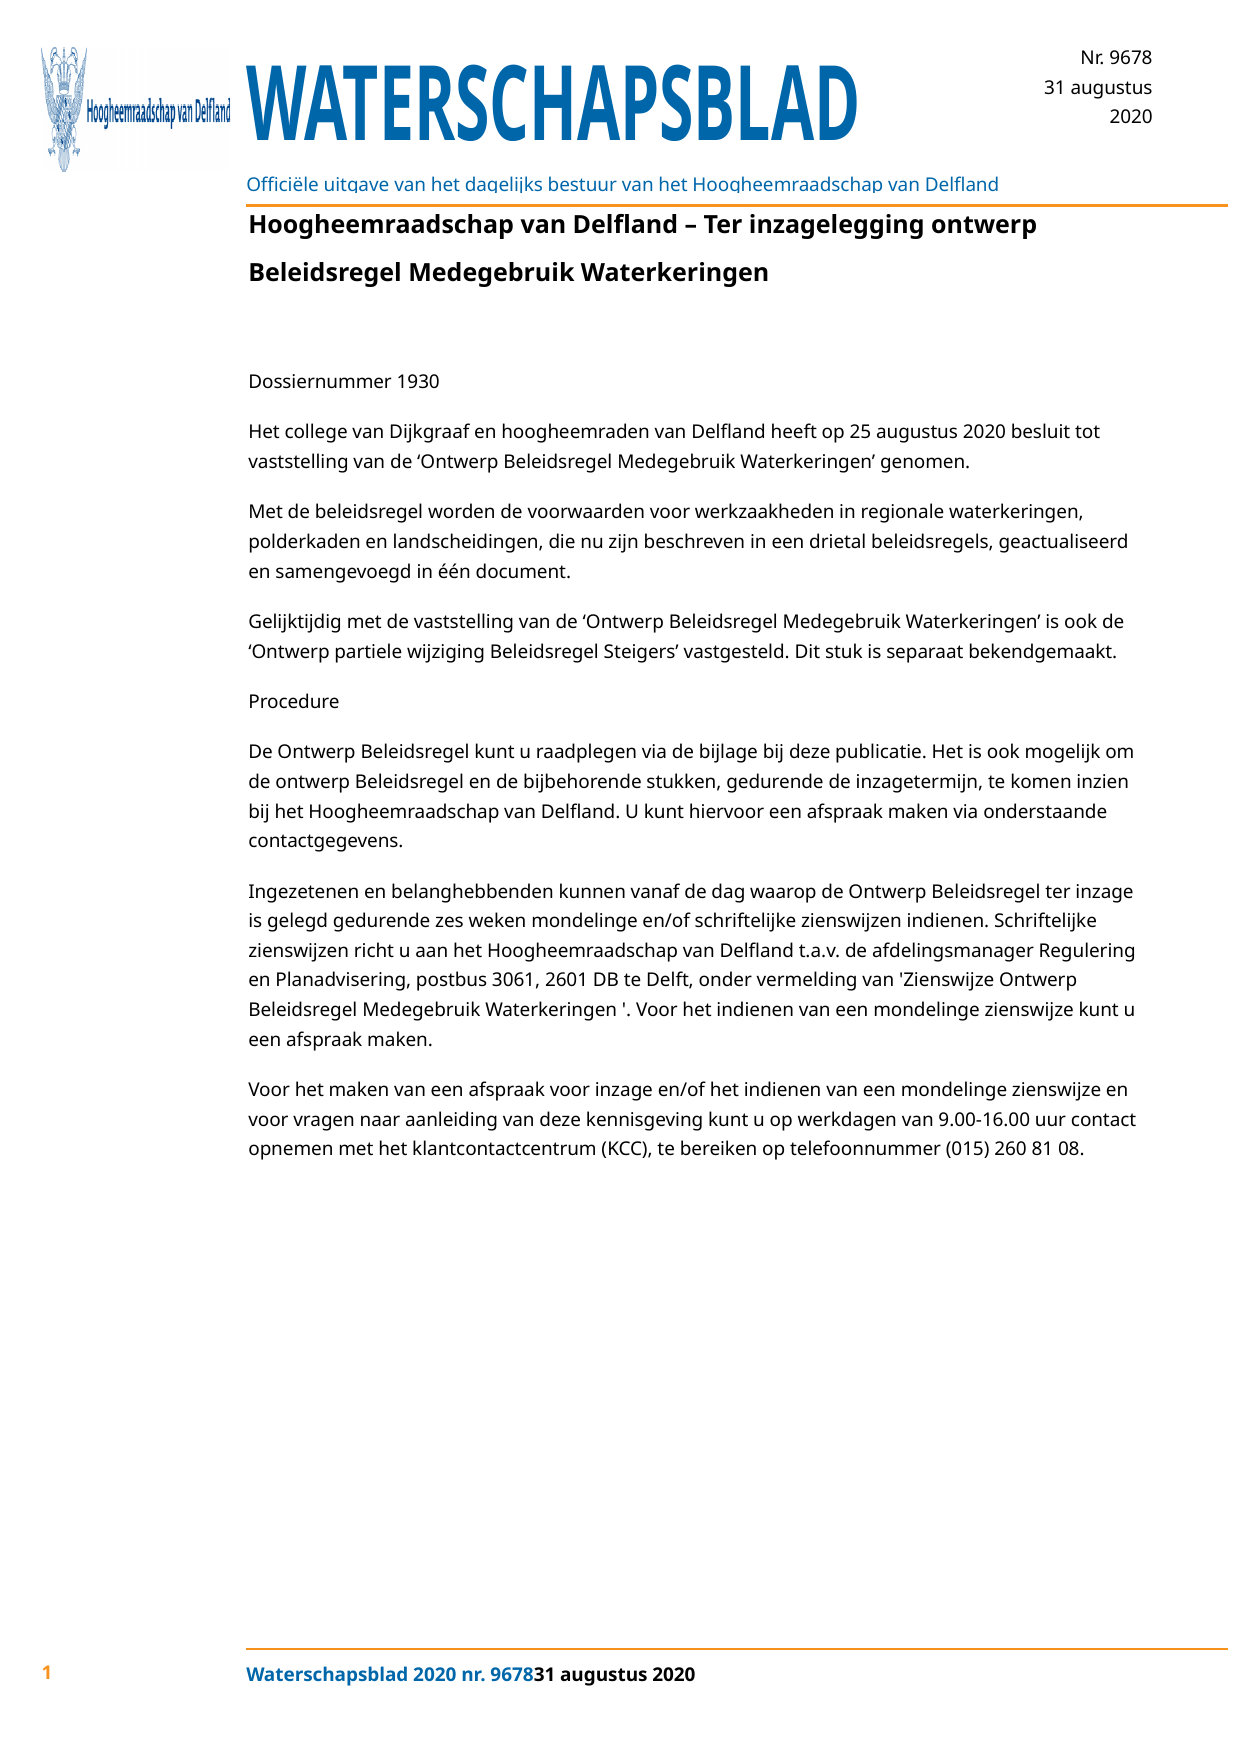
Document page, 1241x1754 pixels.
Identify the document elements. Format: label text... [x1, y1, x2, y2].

text De Ontwerp Beleidsregel kunt u raadplegen via de bijlage bij deze publicatie. Het is ook mogelijk om de ontwerp Beleidsregel en de bijbehorende stukken, gedurende de inzagetermijn, te komen inzien bij het Hoogheemraadschap van Delfland. U kunt hiervoor een afspraak maken via onderstaande contactgegevens. [248, 739, 1152, 853]
text Ingezetenen en belanghebbenden kunnen vanaf de dag waarop de Ontwerp Beleidsregel ter inzage is gelegd gedurende zes weken mondelinge en/of schriftelijke zienswijzen indienen. Schriftelijke zienswijzen richt u aan het Hoogheemraadschap van Delfland t.a.v. de afdelingsmanager Regulering en Planadvisering, postbus 3061, 2601 DB te Delft, onder vermelding van 'Zienswijze Ontwerp Beleidsregel Medegebruik Waterkeringen '. Voor het indienen van een mondelinge zienswijze kunt u een afspraak maken. [248, 878, 1152, 1052]
text Gelijktijdig met de vaststelling van de ‘Ontwerp Beleidsregel Medegebruik Waterkeringen’ is ook de ‘Ontwerp partiele wijziging Beleidsregel Steigers’ vastgesteld. Dit stuk is separaat bekendgemaakt. [248, 608, 1152, 664]
text Procedure [248, 688, 1152, 714]
text Voor het maken van een afspraak voor inzage en/of het indienen van een mondelinge zienswijze en voor vragen naar aanleiding van deze kennisgeving kunt u op werkdagen van 9.00-16.00 uur contact opnemen met het klantcontactcentrum (KCC), te bereiken op telefoonnummer (015) 260 81 08. [248, 1076, 1152, 1161]
text Het college van Dijkgraaf en hoogheemraden van Delfland heeft op 25 augustus 2020 besluit tot vaststelling van de ‘Ontwerp Beleidsregel Medegebruik Waterkeringen’ genomen. [248, 419, 1152, 474]
text Dossiernummer 1930 [248, 368, 1152, 394]
text Met de beleidsregel worden de voorwaarden voor werkzaakheden in regionale waterkeringen, polderkaden en landscheidingen, die nu zijn beschreven in een drietal beleidsregels, geactualiseerd en samengevoegd in één document. [248, 499, 1152, 584]
picture [41, 47, 231, 172]
text Hoogheemraadschap van Delfland – Ter inzagelegging ontwerp Beleidsregel Medegebruik Waterkeringen [248, 207, 1152, 288]
